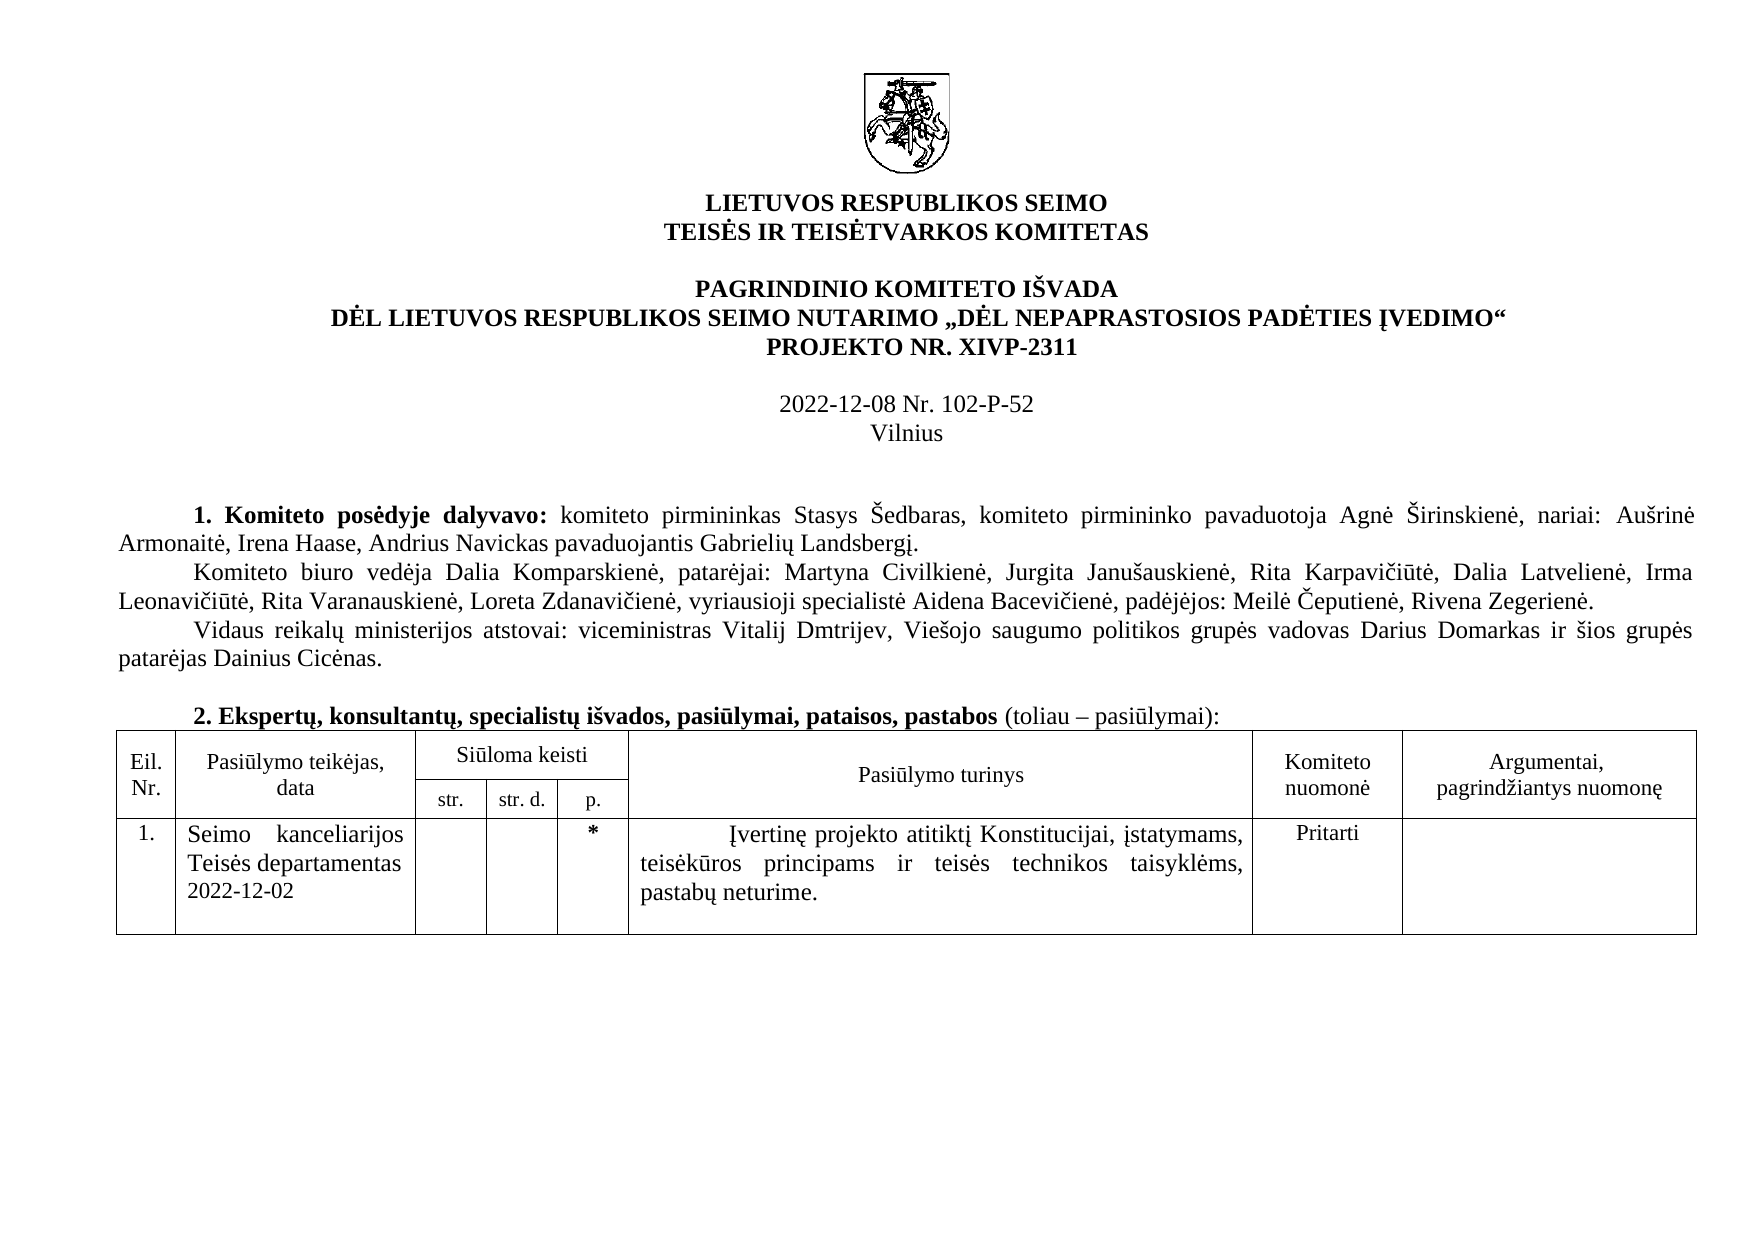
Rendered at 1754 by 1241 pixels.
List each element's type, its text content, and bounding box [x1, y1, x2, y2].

table_cell [1403, 819, 1696, 934]
table_cell Įvertinę projekto atitiktį Konstitucijai, įstatymams, teisėkūros principams ir teisės technikos taisyklėms, pastabų neturime. [629, 819, 1252, 934]
table_cell [416, 819, 486, 934]
table_cell str. d. [487, 780, 557, 818]
table_cell str. [416, 780, 486, 818]
table_header Komiteto nuomonė [1253, 731, 1402, 818]
text Komiteto biuro vedėja Dalia Komparskienė, patarėjai: Martyna Civilkienė, Jurgita Janušauskienė, Rita Karpavičiūtė, Dalia Latvelienė, Irma Leonavičiūtė, Rita Varanauskienė, Loreta Zdanavičienė, vyriausioji specialistė Aidena Bacevičienė, padėjėjos: Meilė Čeputienė, Rivena Zegerienė. [118, 557, 1695, 615]
table_header Pasiūlymo teikėjas, data [176, 731, 415, 818]
text DĖL LIETUVOS RESPUBLIKOS SEIMO NUTARIMO „DĖL NEPAPRASTOSIOS PADĖTIES ĮVEDIMO“ [118, 303, 1713, 332]
table_cell [487, 819, 557, 934]
table_cell 1. [117, 819, 175, 934]
subtitle Vidaus reikalų ministerijos atstovai: viceministras Vitalij Dmtrijev, Viešojo saugumo politikos grupės vadovas Darius Domarkas ir šios grupės patarėjas Dainius Cicėnas. [118, 615, 1695, 672]
text PROJEKTO NR. XIVP-2311 [118, 332, 1713, 361]
table_header Siūloma keisti [416, 731, 628, 779]
text Vilnius [118, 418, 1695, 447]
table_header Pasiūlymo turinys [629, 731, 1252, 818]
text 2022-12-08 Nr. 102-P-52 [118, 389, 1695, 418]
table_cell Seimo kanceliarijos Teisės departamentas 2022-12-02 [176, 819, 415, 934]
table_cell p. [558, 780, 628, 818]
subtitle PAGRINDINIO KOMITETO IŠVADA [118, 274, 1695, 303]
text TEISĖS IR TEISĖTVARKOS KOMITETAS [118, 217, 1695, 246]
subtitle 2. Ekspertų, konsultantų, specialistų išvados, pasiūlymai, pataisos, pastabos (toliau – pasiūlymai): [118, 701, 1695, 730]
table_header Argumentai, pagrindžiantys nuomonę [1403, 731, 1696, 818]
text 1. Komiteto posėdyje dalyvavo: komiteto pirmininkas Stasys Šedbaras, komiteto pirmininko pavaduotoja Agnė Širinskienė, nariai: Aušrinė Armonaitė, Irena Haase, Andrius Navickas pavaduojantis Gabrielių Landsbergį. [118, 500, 1695, 557]
table_header Eil. Nr. [117, 731, 175, 818]
text LIETUVOS RESPUBLIKOS SEIMO [118, 188, 1695, 217]
table_cell Pritarti [1253, 819, 1402, 934]
table_cell * [558, 819, 628, 934]
